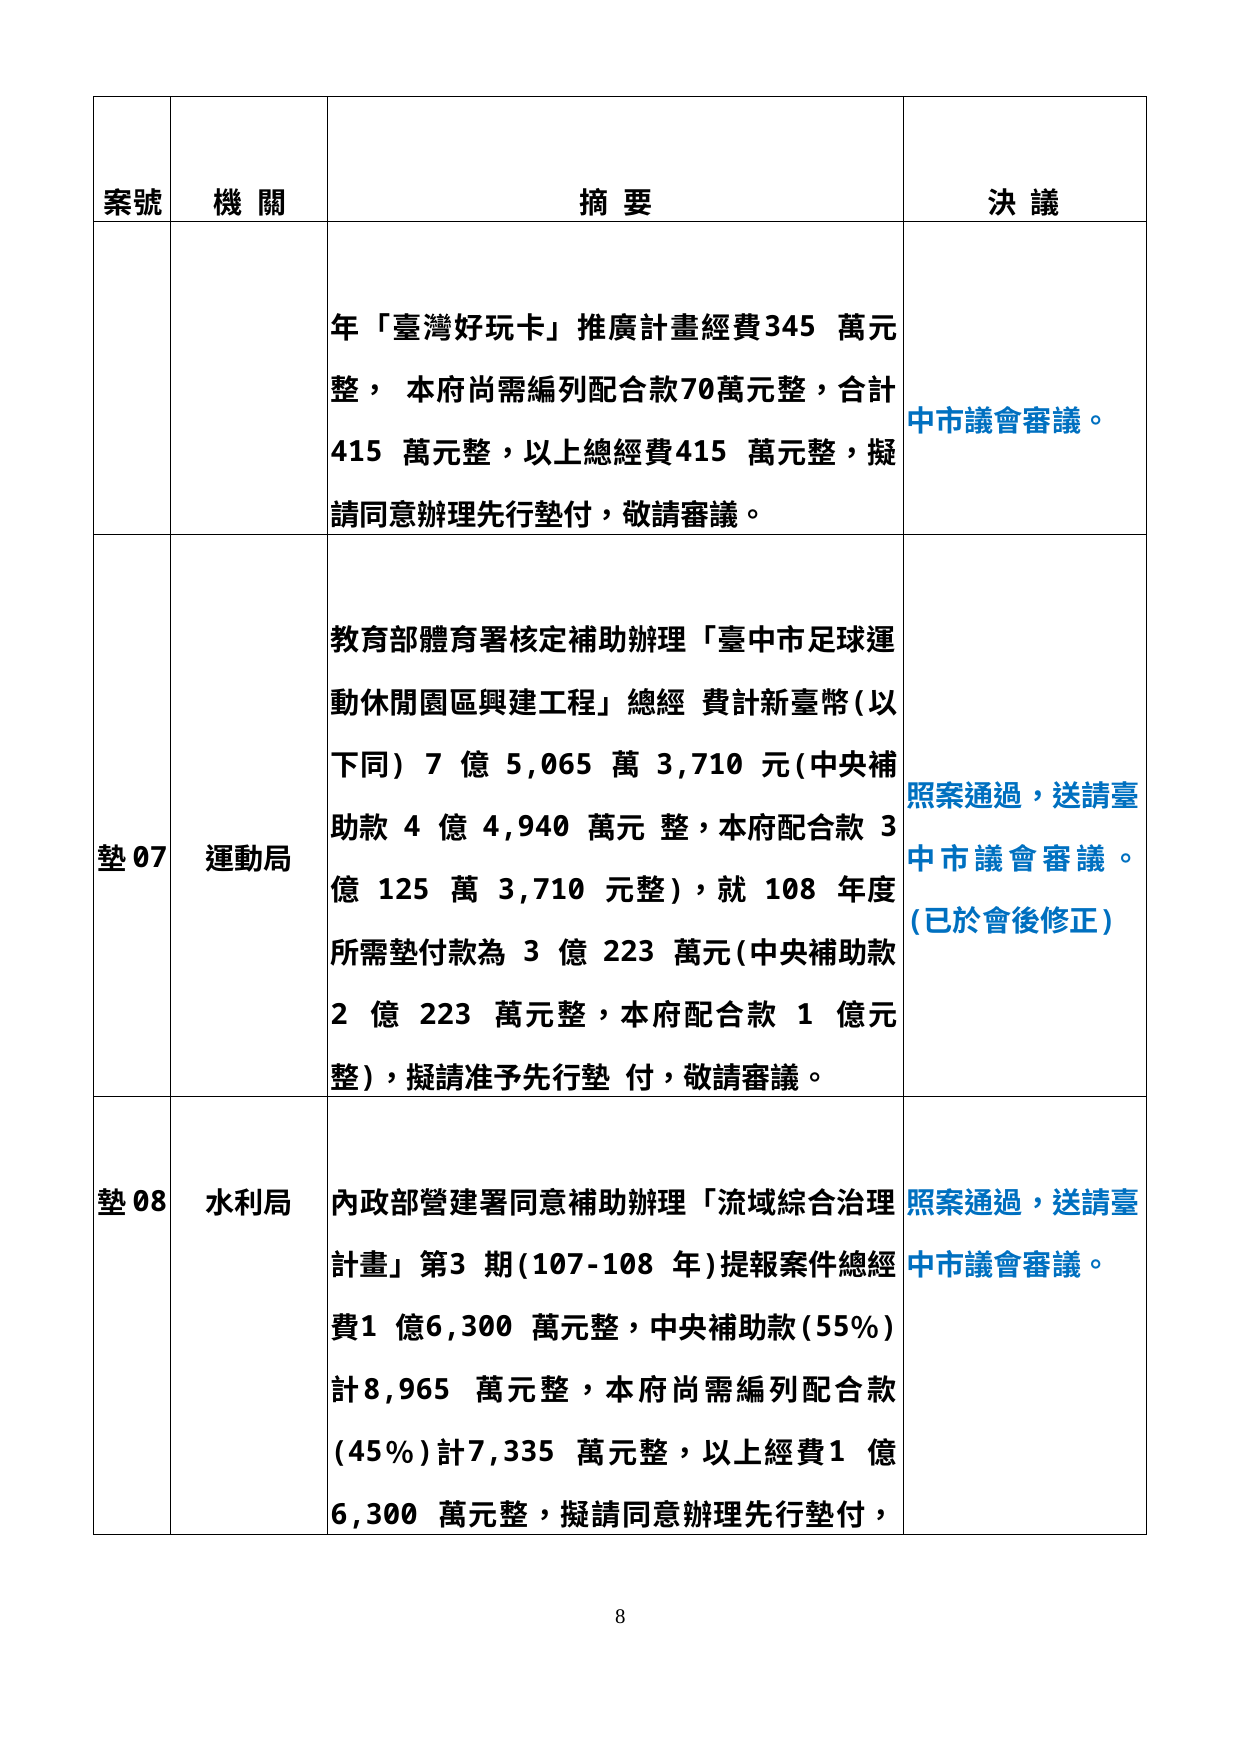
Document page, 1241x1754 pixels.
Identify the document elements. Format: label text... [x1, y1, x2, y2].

table_cell [94, 222, 170, 534]
table_cell 教育部體育署核定補助辦理「臺中市足球運動休閒園區興建工程」總經 費計新臺幣(以下同) 7 億 5,065 萬 3,710 元(中央補助款 4 億 4,940 萬元 整，本府配合款 3 億 125 萬 3,710 元整)，就 108 年度所需墊付款為 3 億 223 萬元(中央補助款 2 億 223 萬元整，本府配合款 1 億元整)，擬請准予先行墊 付，敬請審議。 [328, 535, 903, 1096]
table_cell 運動局 [171, 535, 327, 1096]
table_cell 照案通過，送請臺中市議會審議。(已於會後修正) [904, 535, 1146, 1096]
table_cell 內政部營建署同意補助辦理「流域綜合治理計畫」第3 期(107-108 年)提報案件總經費1 億6,300 萬元整，中央補助款(55％)計8,965 萬元整，本府尚需編列配合款(45％)計7,335 萬元整，以上經費1 億6,300 萬元整，擬請同意辦理先行墊付， [328, 1097, 903, 1534]
table_cell 中市議會審議。 [904, 222, 1146, 534]
table_cell [171, 222, 327, 534]
table_cell 墊08 [94, 1097, 170, 1534]
table_cell 墊07 [94, 535, 170, 1096]
table_cell 照案通過，送請臺中市議會審議。 [904, 1097, 1146, 1534]
table_header 摘 要 [328, 97, 903, 221]
table_header 案號 [94, 97, 170, 221]
table_header 決 議 [904, 97, 1146, 221]
table_cell 年「臺灣好玩卡」推廣計畫經費345 萬元整， 本府尚需編列配合款70萬元整，合計415 萬元整，以上總經費415 萬元整，擬請同意辦理先行墊付，敬請審議。 [328, 222, 903, 534]
table_header 機 關 [171, 97, 327, 221]
table_cell 水利局 [171, 1097, 327, 1534]
